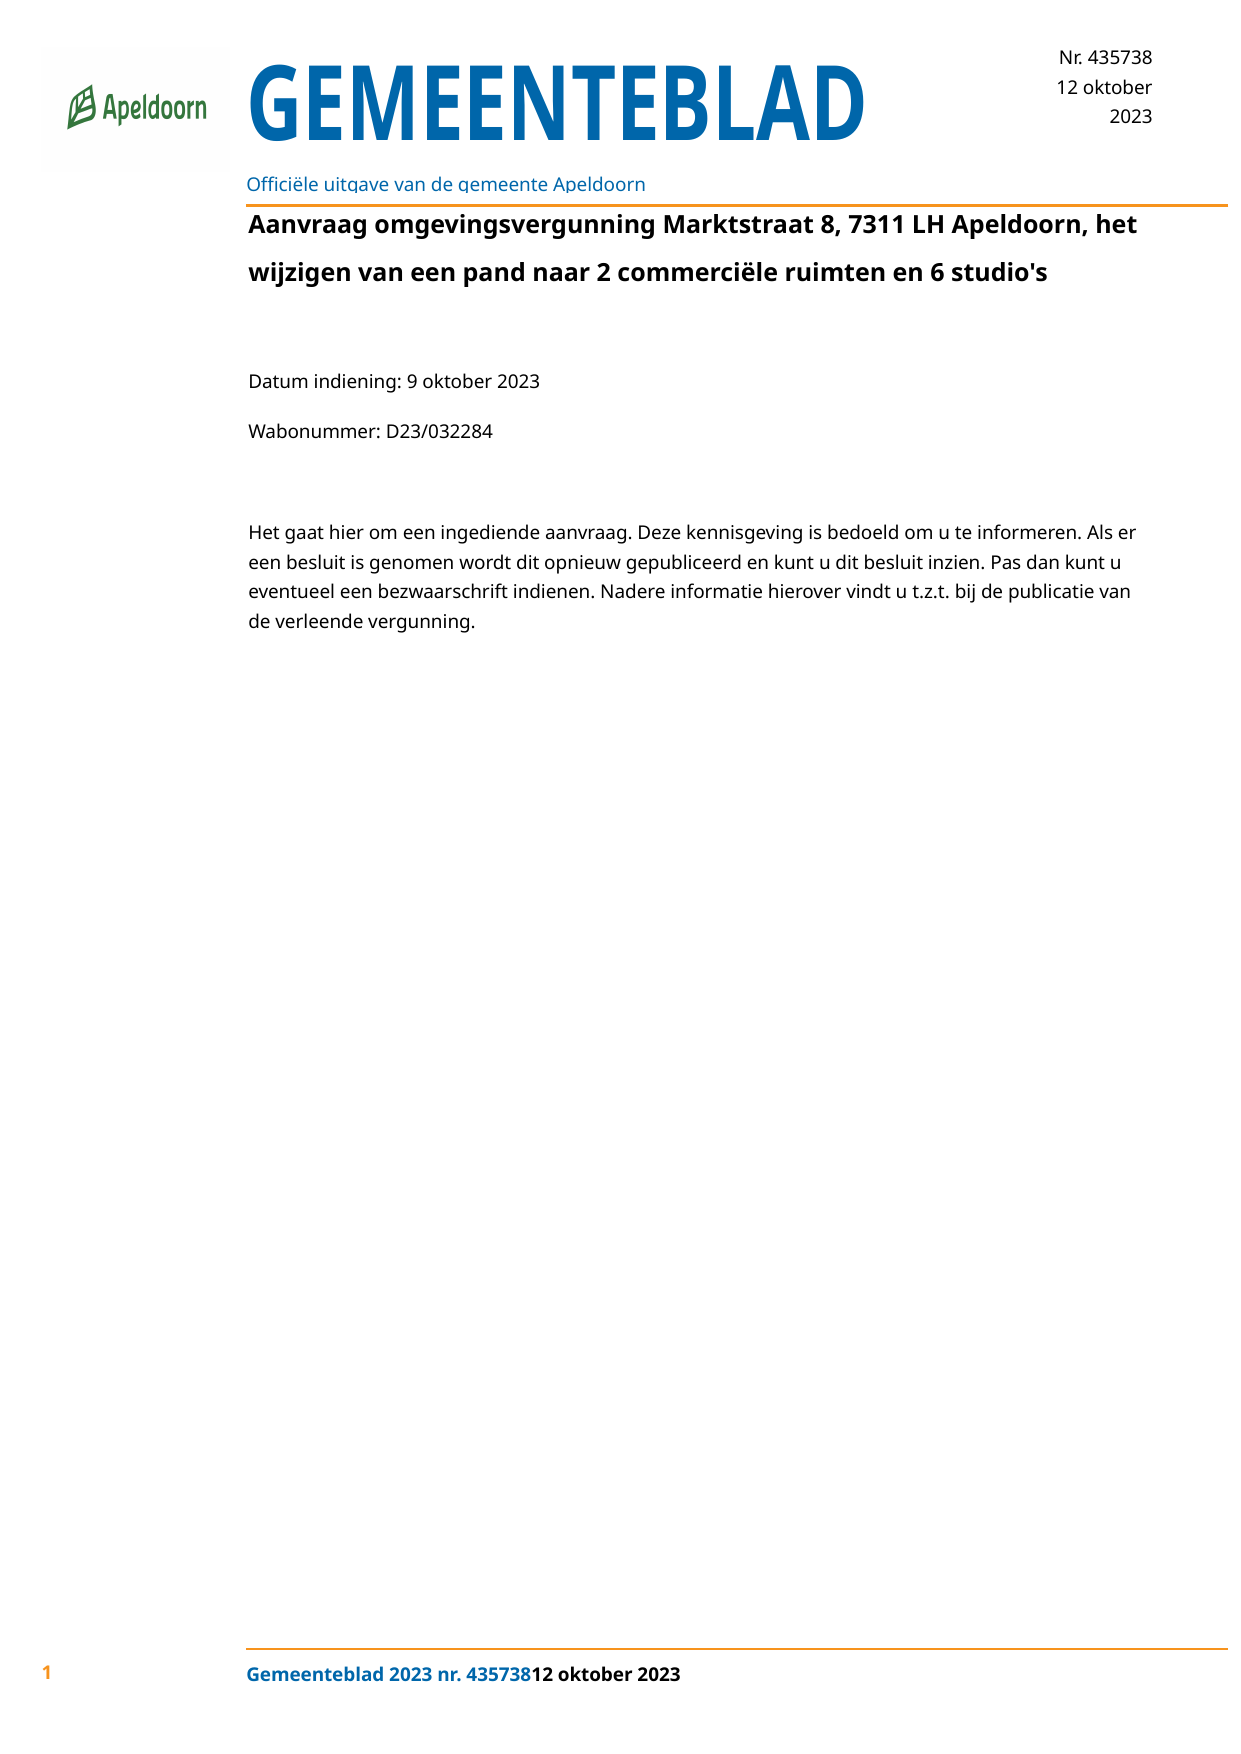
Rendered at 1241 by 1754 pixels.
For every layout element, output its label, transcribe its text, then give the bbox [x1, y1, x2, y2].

text Wabonummer: D23/032284 [248, 419, 1152, 444]
picture [41, 47, 231, 172]
text Aanvraag omgevingsvergunning Marktstraat 8, 7311 LH Apeldoorn, het wijzigen van een pand naar 2 commerciële ruimten en 6 studio's [248, 207, 1152, 288]
text Datum indiening: 9 oktober 2023 [248, 368, 1152, 394]
text Het gaat hier om een ingediende aanvraag. Deze kennisgeving is bedoeld om u te informeren. Als er een besluit is genomen wordt dit opnieuw gepubliceerd en kunt u dit besluit inzien. Pas dan kunt u eventueel een bezwaarschrift indienen. Nadere informatie hierover vindt u t.z.t. bij de publicatie van de verleende vergunning. [248, 519, 1152, 634]
